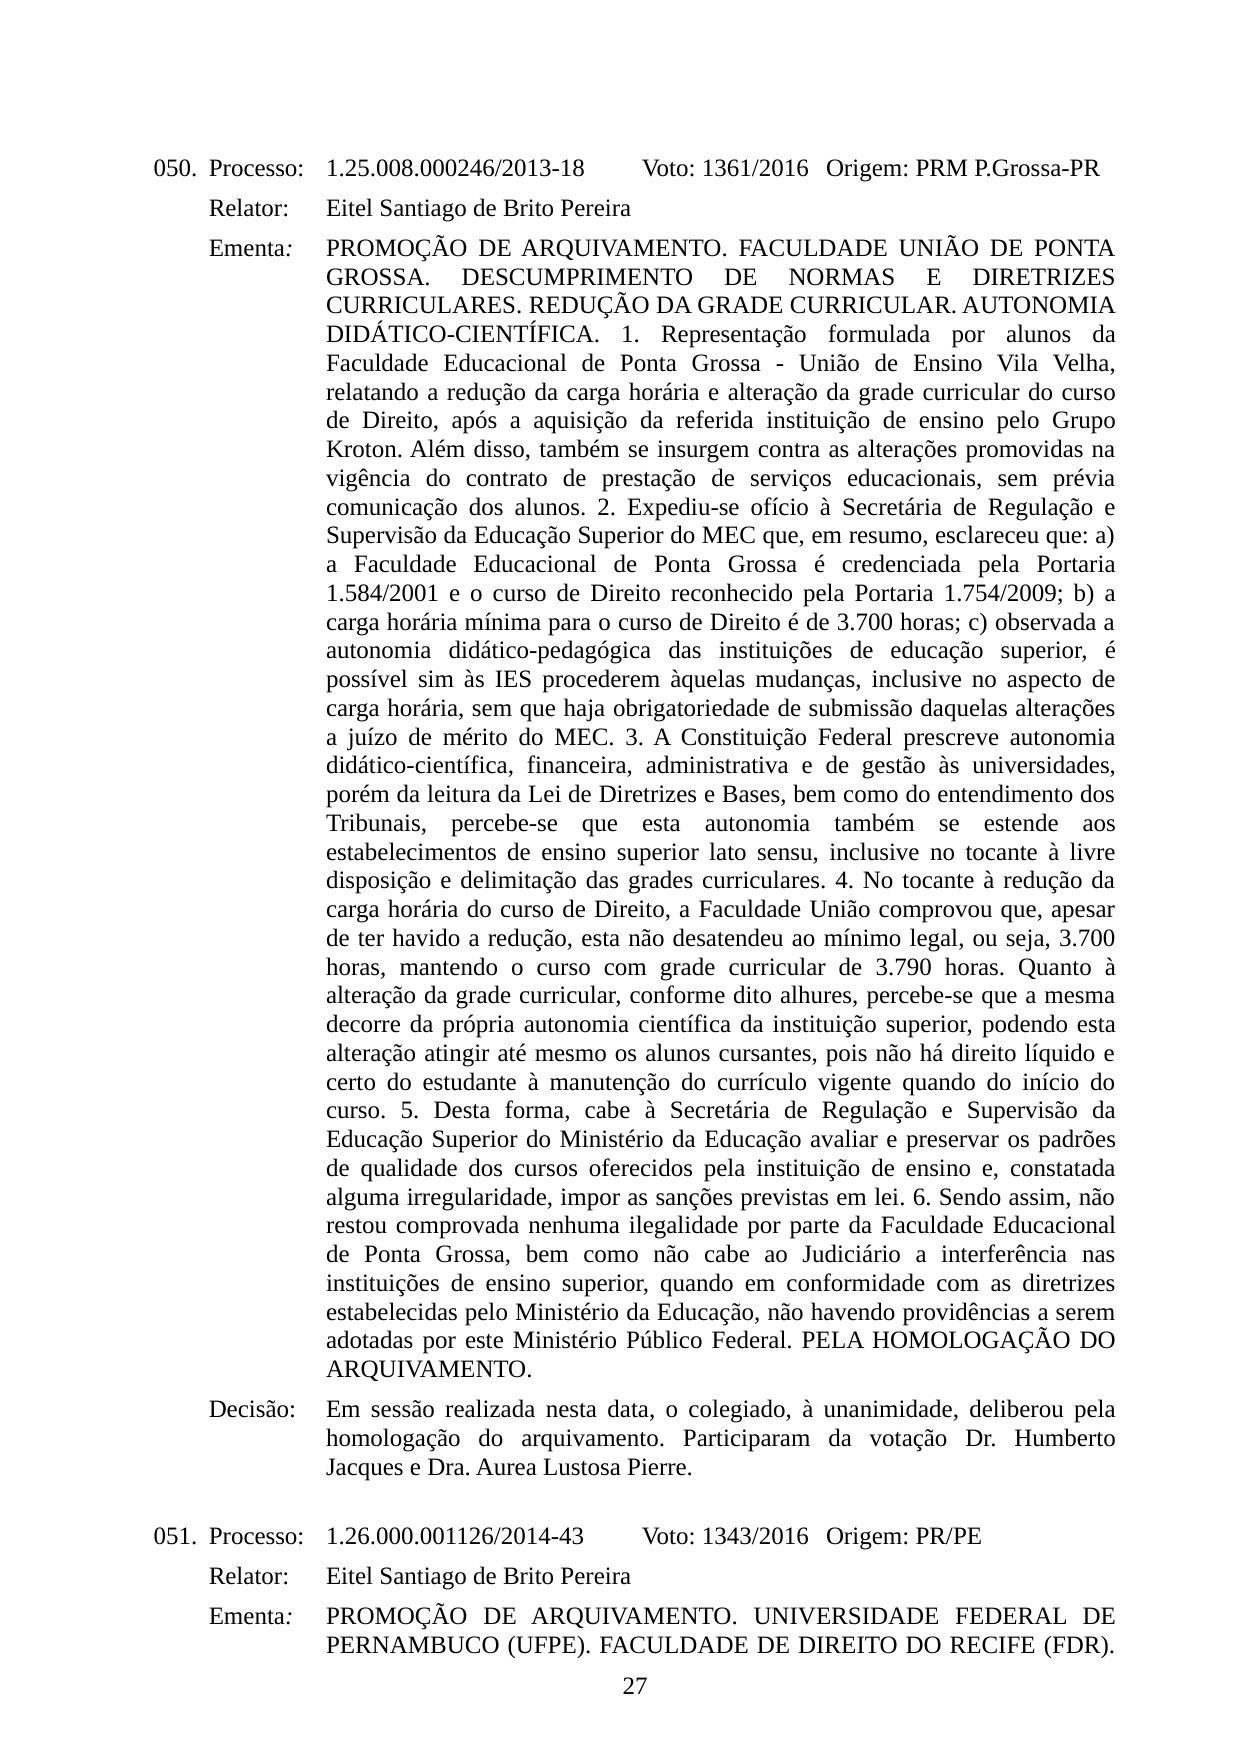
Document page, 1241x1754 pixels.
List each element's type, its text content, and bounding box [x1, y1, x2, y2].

table_cell Relator: [203, 1555, 320, 1596]
table_cell Ementa: [203, 1596, 320, 1664]
table_header 1.25.008.000246/2013-18 [320, 147, 636, 187]
table_header Processo: [203, 1515, 320, 1555]
table_header 1.26.000.001126/2014-43 [320, 1515, 636, 1555]
table_cell [148, 1596, 203, 1664]
table_header Voto: 1343/2016 [636, 1515, 820, 1555]
table_cell [148, 1555, 203, 1596]
table_cell Ementa: [203, 227, 320, 1389]
table_header Origem: PRM P.Grossa-PR [820, 147, 1122, 187]
table_cell PROMOÇÃO DE ARQUIVAMENTO. UNIVERSIDADE FEDERAL DE PERNAMBUCO (UFPE). FACULDADE DE DIREITO DO RECIFE (FDR). [320, 1596, 1122, 1664]
table_header Voto: 1361/2016 [636, 147, 820, 187]
table_cell [148, 1389, 203, 1486]
table_cell PROMOÇÃO DE ARQUIVAMENTO. FACULDADE UNIÃO DE PONTA GROSSA. DESCUMPRIMENTO DE NORMAS E DIRETRIZES CURRICULARES. REDUÇÃO DA GRADE CURRICULAR. AUTONOMIA DIDÁTICO-CIENTÍFICA. 1. Representação formulada por alunos da Faculdade Educacional de Ponta Grossa - União de Ensino Vila Velha, relatando a redução da carga horária e alteração da grade curricular do curso de Direito, após a aquisição da referida instituição de ensino pelo Grupo Kroton. Além disso, também se insurgem contra as alterações promovidas na vigência do contrato de prestação de serviços educacionais, sem prévia comunicação dos alunos. 2. Expediu-se ofício à Secretária de Regulação e Supervisão da Educação Superior do MEC que, em resumo, esclareceu que: a) a Faculdade Educacional de Ponta Grossa é credenciada pela Portaria 1.584/2001 e o curso de Direito reconhecido pela Portaria 1.754/2009; b) a carga horária mínima para o curso de Direito é de 3.700 horas; c) observada a autonomia didático-pedagógica das instituições de educação superior, é possível sim às IES procederem àquelas mudanças, inclusive no aspecto de carga horária, sem que haja obrigatoriedade de submissão daquelas alterações a juízo de mérito do MEC. 3. A Constituição Federal prescreve autonomia didático-científica, financeira, administrativa e de gestão às universidades, porém da leitura da Lei de Diretrizes e Bases, bem como do entendimento dos Tribunais, percebe-se que esta autonomia também se estende aos estabelecimentos de ensino superior lato sensu, inclusive no tocante à livre disposição e delimitação das grades curriculares. 4. No tocante à redução da carga horária do curso de Direito, a Faculdade União comprovou que, apesar de ter havido a redução, esta não desatendeu ao mínimo legal, ou seja, 3.700 horas, mantendo o curso com grade curricular de 3.790 horas. Quanto à alteração da grade curricular, conforme dito alhures, percebe-se que a mesma decorre da própria autonomia científica da instituição superior, podendo esta alteração atingir até mesmo os alunos cursantes, pois não há direito líquido e certo do estudante à manutenção do currículo vigente quando do início do curso. 5. Desta forma, cabe à Secretária de Regulação e Supervisão da Educação Superior do Ministério da Educação avaliar e preservar os padrões de qualidade dos cursos oferecidos pela instituição de ensino e, constatada alguma irregularidade, impor as sanções previstas em lei. 6. Sendo assim, não restou comprovada nenhuma ilegalidade por parte da Faculdade Educacional de Ponta Grossa, bem como não cabe ao Judiciário a interferência nas instituições de ensino superior, quando em conformidade com as diretrizes estabelecidas pelo Ministério da Educação, não havendo providências a serem adotadas por este Ministério Público Federal. PELA HOMOLOGAÇÃO DO ARQUIVAMENTO. [320, 227, 1122, 1389]
table_header Processo: [203, 147, 320, 187]
table_header 050. [148, 147, 203, 187]
table_cell Em sessão realizada nesta data, o colegiado, à unanimidade, deliberou pela homologação do arquivamento. Participaram da votação Dr. Humberto Jacques e Dra. Aurea Lustosa Pierre. [320, 1389, 1122, 1486]
table_cell [148, 227, 203, 1389]
table_header 051. [148, 1515, 203, 1555]
table_header Origem: PR/PE [820, 1515, 1122, 1555]
table_cell Eitel Santiago de Brito Pereira [320, 187, 1122, 227]
table_cell [148, 187, 203, 227]
table_cell Decisão: [203, 1389, 320, 1486]
table_cell Relator: [203, 187, 320, 227]
table_cell Eitel Santiago de Brito Pereira [320, 1555, 1122, 1596]
